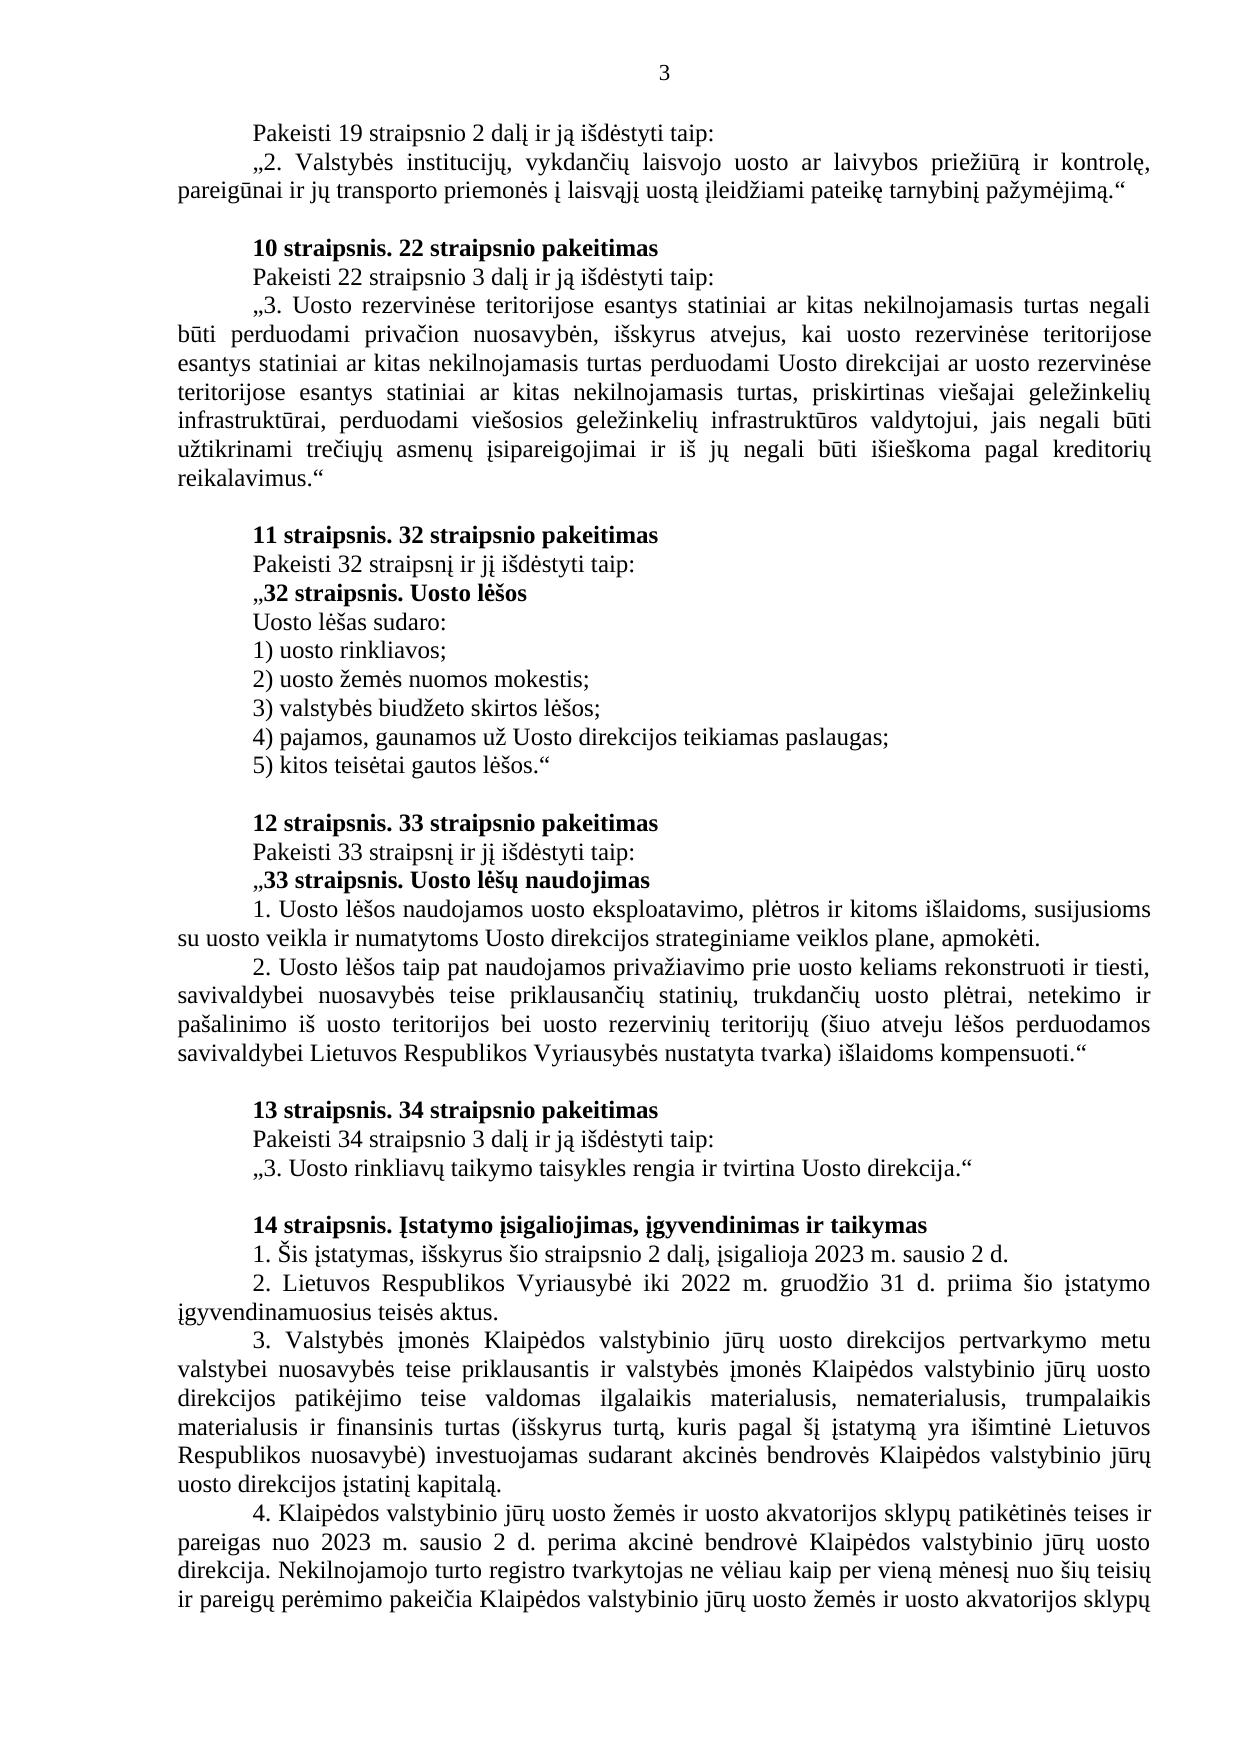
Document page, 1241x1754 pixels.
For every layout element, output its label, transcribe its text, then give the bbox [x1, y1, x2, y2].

text 13 straipsnis. 34 straipsnio pakeitimas [177, 1096, 1152, 1124]
text Pakeisti 32 straipsnį ir jį išdėstyti taip: [177, 549, 1152, 578]
text „3. Uosto rezervinėse teritorijose esantys statiniai ar kitas nekilnojamasis turtas negali būti perduodami privačion nuosavybėn, išskyrus atvejus, kai uosto rezervinėse teritorijose esantys statiniai ar kitas nekilnojamasis turtas perduodami Uosto direkcijai ar uosto rezervinėse teritorijose esantys statiniai ar kitas nekilnojamasis turtas, priskirtinas viešajai geležinkelių infrastruktūrai, perduodami viešosios geležinkelių infrastruktūros valdytojui, jais negali būti užtikrinami trečiųjų asmenų įsipareigojimai ir iš jų negali būti išieškoma pagal kreditorių reikalavimus.“ [177, 291, 1152, 492]
text 2. Uosto lėšos taip pat naudojamos privažiavimo prie uosto keliams rekonstruoti ir tiesti, savivaldybei nuosavybės teise priklausančių statinių, trukdančių uosto plėtrai, netekimo ir pašalinimo iš uosto teritorijos bei uosto rezervinių teritorijų (šiuo atveju lėšos perduodamos savivaldybei Lietuvos Respublikos Vyriausybės nustatyta tvarka) išlaidoms kompensuoti.“ [177, 952, 1152, 1067]
text 1. Uosto lėšos naudojamos uosto eksploatavimo, plėtros ir kitoms išlaidoms, susijusioms su uosto veikla ir numatytoms Uosto direkcijos strateginiame veiklos plane, apmokėti. [177, 894, 1152, 952]
text „2. Valstybės institucijų, vykdančių laisvojo uosto ar laivybos priežiūrą ir kontrolę, pareigūnai ir jų transporto priemonės į laisvąjį uostą įleidžiami pateikę tarnybinį pažymėjimą.“ [177, 147, 1152, 204]
text Uosto lėšas sudaro: [177, 607, 1152, 636]
text Pakeisti 22 straipsnio 3 dalį ir ją išdėstyti taip: [177, 262, 1152, 291]
text 14 straipsnis. Įstatymo įsigaliojimas, įgyvendinimas ir taikymas [177, 1211, 1152, 1239]
text Pakeisti 19 straipsnio 2 dalį ir ją išdėstyti taip: [177, 118, 1152, 147]
text 2) uosto žemės nuomos mokestis; [177, 664, 1152, 693]
text 1. Šis įstatymas, išskyrus šio straipsnio 2 dalį, įsigalioja 2023 m. sausio 2 d. [177, 1239, 1152, 1268]
text 2. Lietuvos Respublikos Vyriausybė iki 2022 m. gruodžio 31 d. priima šio įstatymo įgyvendinamuosius teisės aktus. [177, 1268, 1152, 1326]
text 3) valstybės biudžeto skirtos lėšos; [177, 693, 1152, 722]
text 5) kitos teisėtai gautos lėšos.“ [177, 751, 1152, 779]
text 4) pajamos, gaunamos už Uosto direkcijos teikiamas paslaugas; [177, 722, 1152, 751]
text „33 straipsnis. Uosto lėšų naudojimas [177, 866, 1152, 894]
text Pakeisti 34 straipsnio 3 dalį ir ją išdėstyti taip: [177, 1124, 1152, 1153]
text „3. Uosto rinkliavų taikymo taisykles rengia ir tvirtina Uosto direkcija.“ [177, 1153, 1152, 1182]
text 11 straipsnis. 32 straipsnio pakeitimas [177, 521, 1152, 549]
text 4. Klaipėdos valstybinio jūrų uosto žemės ir uosto akvatorijos sklypų patikėtinės teises ir pareigas nuo 2023 m. sausio 2 d. perima akcinė bendrovė Klaipėdos valstybinio jūrų uosto direkcija. Nekilnojamojo turto registro tvarkytojas ne vėliau kaip per vieną mėnesį nuo šių teisių ir pareigų perėmimo pakeičia Klaipėdos valstybinio jūrų uosto žemės ir uosto akvatorijos sklypų [177, 1498, 1152, 1613]
text 12 straipsnis. 33 straipsnio pakeitimas [177, 808, 1152, 837]
text 1) uosto rinkliavos; [177, 636, 1152, 664]
text 3. Valstybės įmonės Klaipėdos valstybinio jūrų uosto direkcijos pertvarkymo metu valstybei nuosavybės teise priklausantis ir valstybės įmonės Klaipėdos valstybinio jūrų uosto direkcijos patikėjimo teise valdomas ilgalaikis materialusis, nematerialusis, trumpalaikis materialusis ir finansinis turtas (išskyrus turtą, kuris pagal šį įstatymą yra išimtinė Lietuvos Respublikos nuosavybė) investuojamas sudarant akcinės bendrovės Klaipėdos valstybinio jūrų uosto direkcijos įstatinį kapitalą. [177, 1326, 1152, 1498]
text „32 straipsnis. Uosto lėšos [177, 578, 1152, 607]
text 10 straipsnis. 22 straipsnio pakeitimas [177, 233, 1152, 262]
text Pakeisti 33 straipsnį ir jį išdėstyti taip: [177, 837, 1152, 866]
